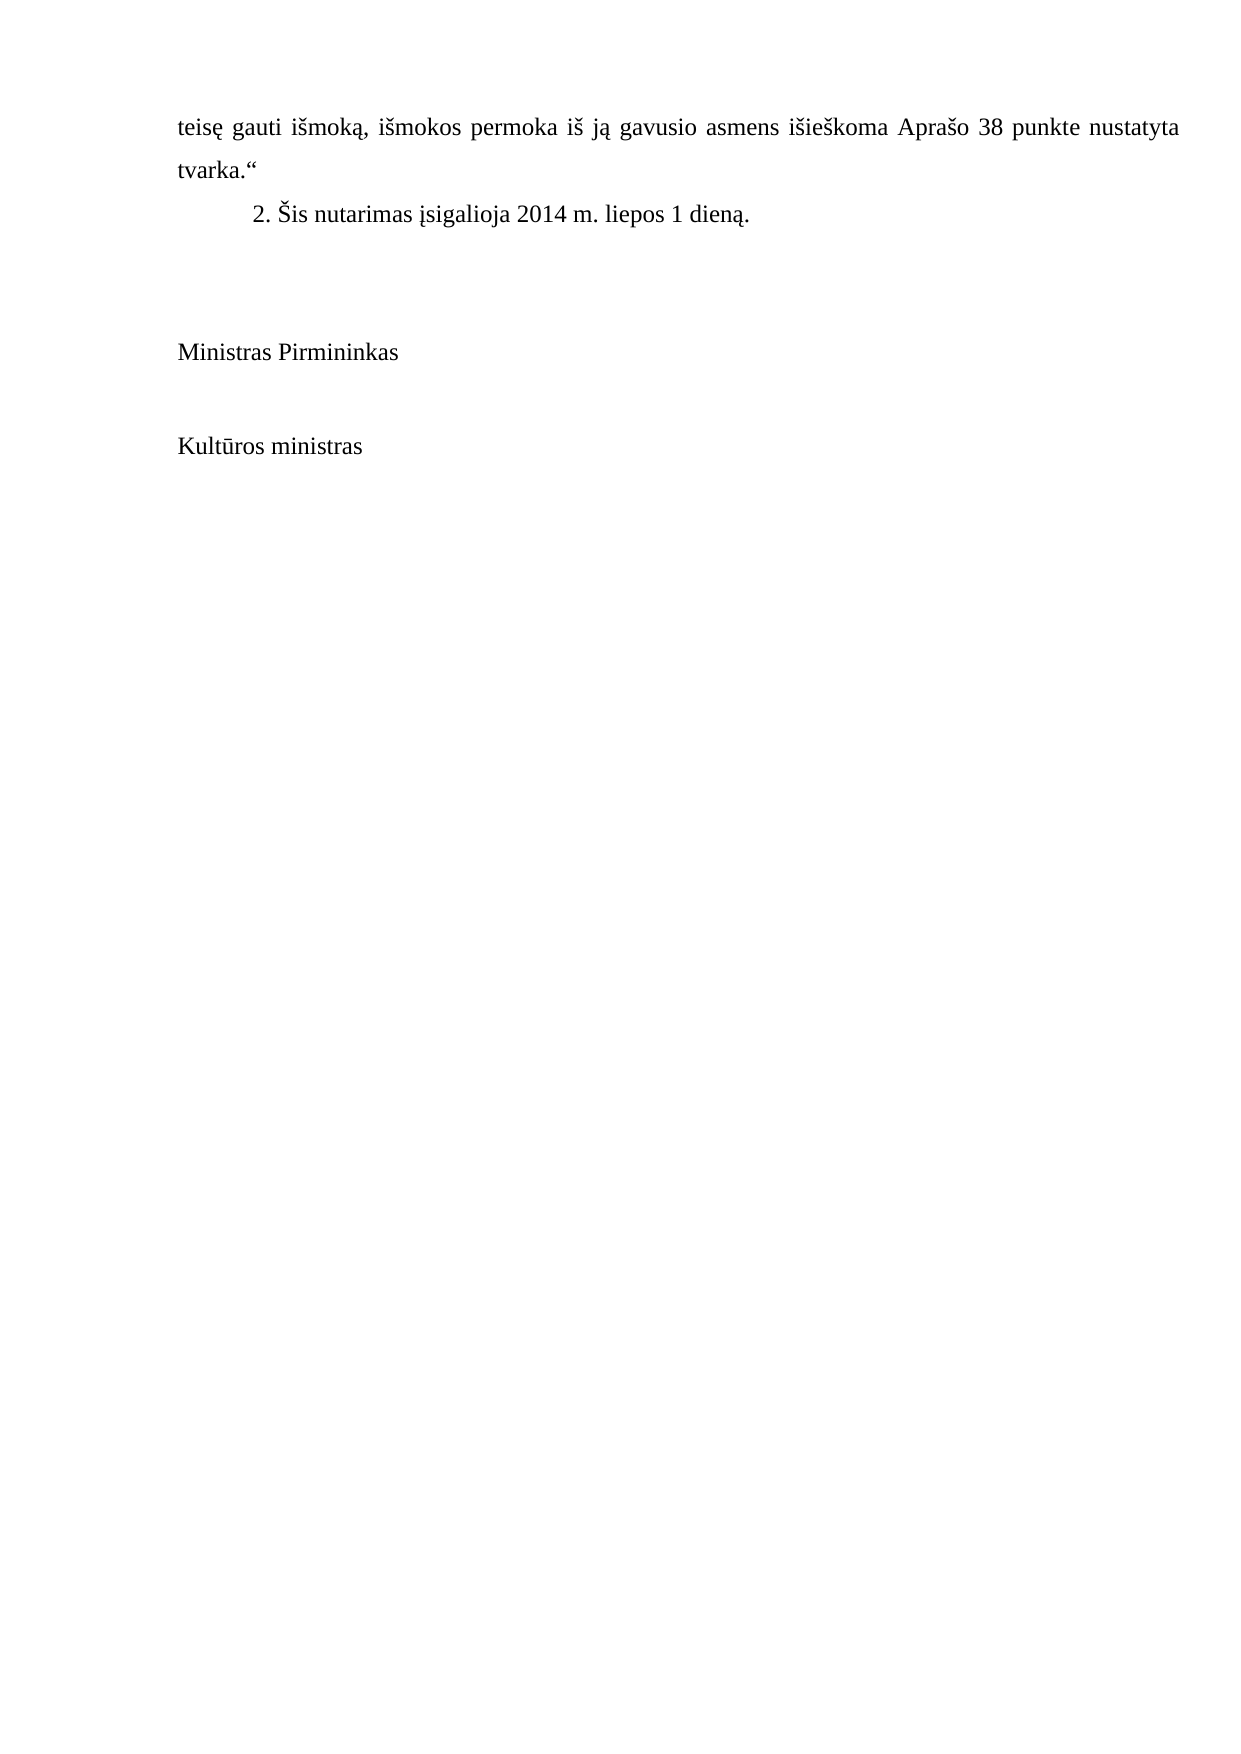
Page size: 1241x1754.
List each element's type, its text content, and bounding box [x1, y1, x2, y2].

text 2. Šis nutarimas įsigalioja 2014 m. liepos 1 dieną. [177, 199, 1181, 227]
text Ministras Pirmininkas [177, 337, 1181, 365]
text teisę gauti išmoką, išmokos permoka iš ją gavusio asmens išieškoma Aprašo 38 punkte nustatyta tvarka.“ [177, 112, 1181, 184]
text Kultūros ministras [177, 431, 1181, 460]
